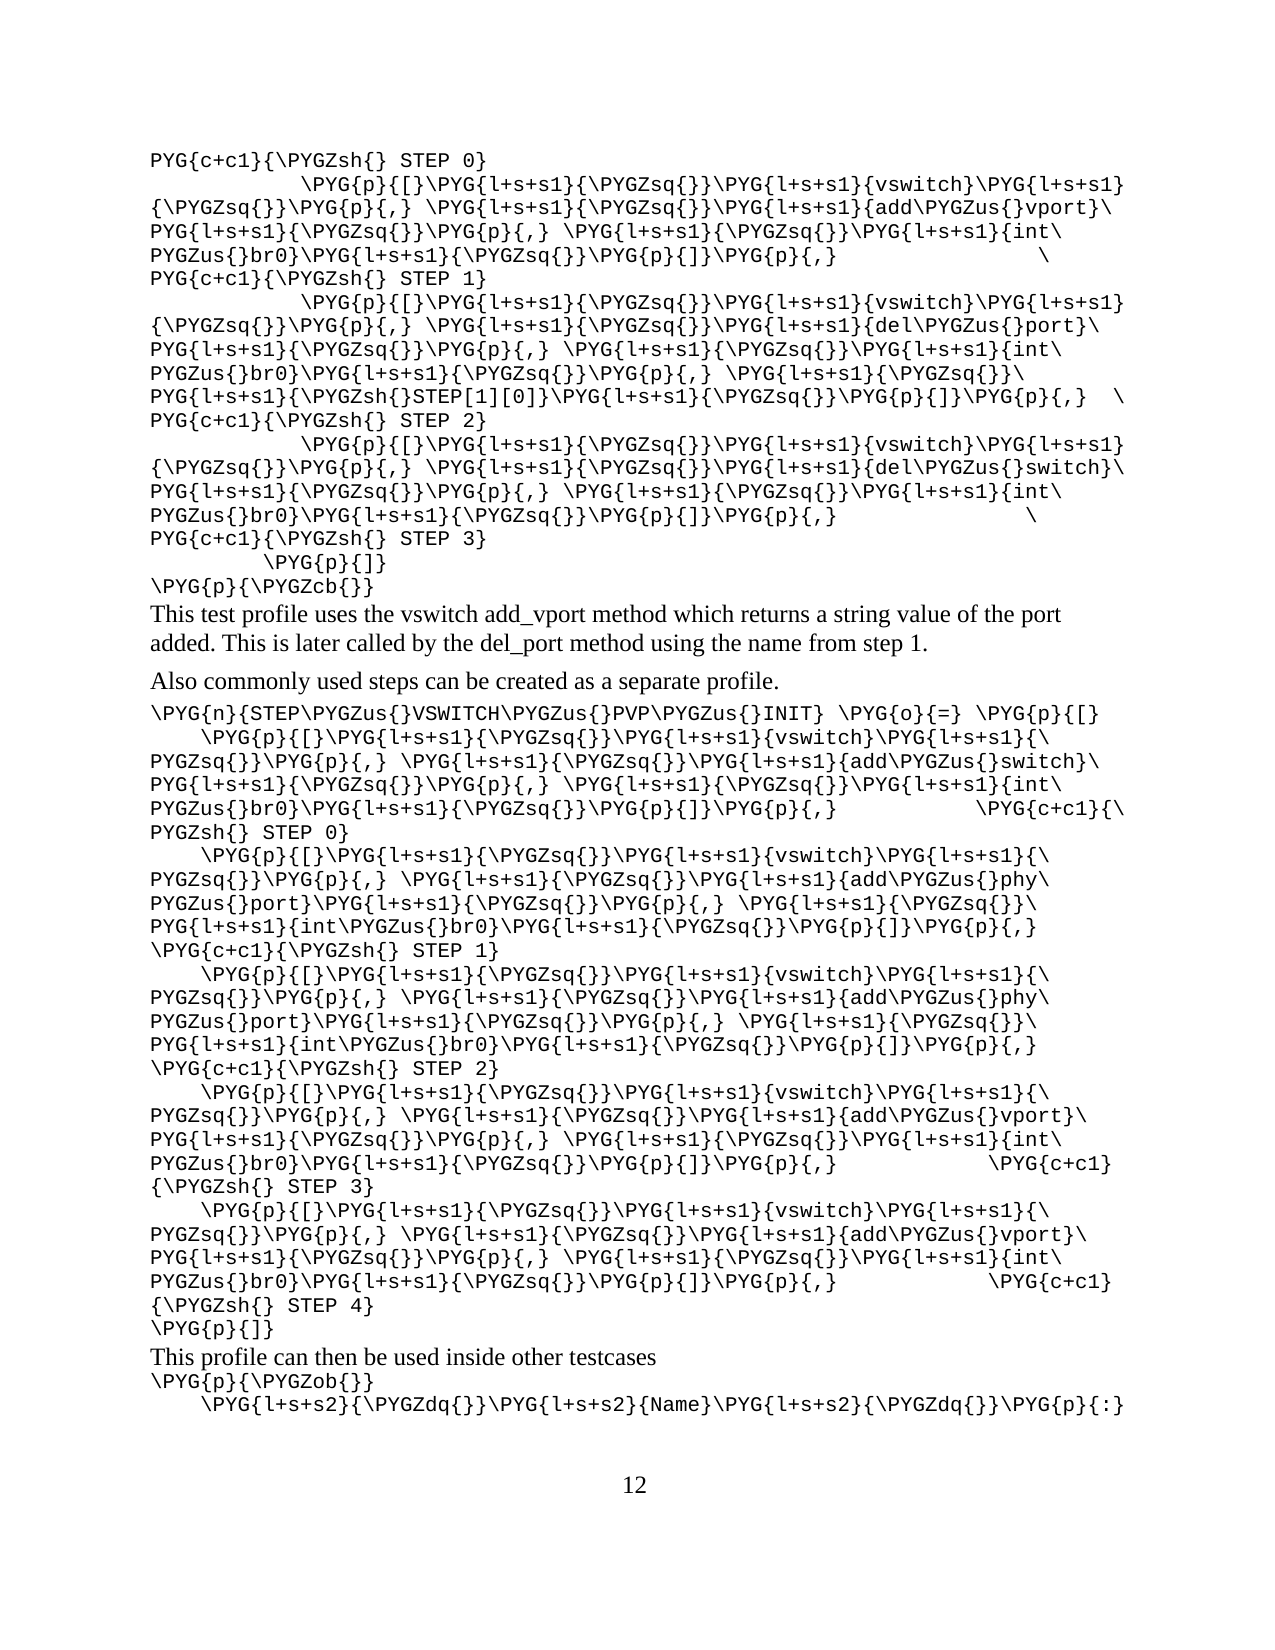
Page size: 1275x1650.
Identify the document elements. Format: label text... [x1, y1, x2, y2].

text \PYG{p}{[}\PYG{l+s+s1}{\PYGZsq{}}\PYG{l+s+s1}{vswitch}\PYG{l+s+s1}{\PYGZsq{}}\PYG{p}{,} \PYG{l+s+s1}{\PYGZsq{}}\PYG{l+s+s1}{add\PYGZus{}vport}\PYG{l+s+s1}{\PYGZsq{}}\PYG{p}{,} \PYG{l+s+s1}{\PYGZsq{}}\PYG{l+s+s1}{int\PYGZus{}br0}\PYG{l+s+s1}{\PYGZsq{}}\PYG{p}{]}\PYG{p}{,} \PYG{c+c1}{\PYGZsh{} STEP 3} [150, 1082, 1125, 1200]
text \PYG{p}{\PYGZob{}} [150, 1371, 1125, 1394]
text \PYG{p}{[}\PYG{l+s+s1}{\PYGZsq{}}\PYG{l+s+s1}{vswitch}\PYG{l+s+s1}{\PYGZsq{}}\PYG{p}{,} \PYG{l+s+s1}{\PYGZsq{}}\PYG{l+s+s1}{add\PYGZus{}vport}\PYG{l+s+s1}{\PYGZsq{}}\PYG{p}{,} \PYG{l+s+s1}{\PYGZsq{}}\PYG{l+s+s1}{int\PYGZus{}br0}\PYG{l+s+s1}{\PYGZsq{}}\PYG{p}{]}\PYG{p}{,} \PYG{c+c1}{\PYGZsh{} STEP 4} [150, 1200, 1125, 1318]
text This test profile uses the vswitch add_vport method which returns a string value of the port added. This is later called by the del_port method using the name from step 1. [150, 599, 1125, 657]
text \PYG{p}{[}\PYG{l+s+s1}{\PYGZsq{}}\PYG{l+s+s1}{vswitch}\PYG{l+s+s1}{\PYGZsq{}}\PYG{p}{,} \PYG{l+s+s1}{\PYGZsq{}}\PYG{l+s+s1}{add\PYGZus{}phy\PYGZus{}port}\PYG{l+s+s1}{\PYGZsq{}}\PYG{p}{,} \PYG{l+s+s1}{\PYGZsq{}}\PYG{l+s+s1}{int\PYGZus{}br0}\PYG{l+s+s1}{\PYGZsq{}}\PYG{p}{]}\PYG{p}{,} \PYG{c+c1}{\PYGZsh{} STEP 2} [150, 963, 1125, 1082]
text \PYG{p}{[}\PYG{l+s+s1}{\PYGZsq{}}\PYG{l+s+s1}{vswitch}\PYG{l+s+s1}{\PYGZsq{}}\PYG{p}{,} \PYG{l+s+s1}{\PYGZsq{}}\PYG{l+s+s1}{del\PYGZus{}switch}\PYG{l+s+s1}{\PYGZsq{}}\PYG{p}{,} \PYG{l+s+s1}{\PYGZsq{}}\PYG{l+s+s1}{int\PYGZus{}br0}\PYG{l+s+s1}{\PYGZsq{}}\PYG{p}{]}\PYG{p}{,} \PYG{c+c1}{\PYGZsh{} STEP 3} [150, 434, 1125, 552]
text \PYG{n}{STEP\PYGZus{}VSWITCH\PYGZus{}PVP\PYGZus{}INIT} \PYG{o}{=} \PYG{p}{[} [150, 703, 1125, 727]
text This profile can then be used inside other testcases [150, 1342, 1125, 1371]
text Also commonly used steps can be created as a separate profile. [150, 666, 1125, 694]
text \PYG{p}{]} [150, 552, 1125, 576]
text \PYG{p}{]} [150, 1318, 1125, 1342]
text \PYG{p}{[}\PYG{l+s+s1}{\PYGZsq{}}\PYG{l+s+s1}{vswitch}\PYG{l+s+s1}{\PYGZsq{}}\PYG{p}{,} \PYG{l+s+s1}{\PYGZsq{}}\PYG{l+s+s1}{del\PYGZus{}port}\PYG{l+s+s1}{\PYGZsq{}}\PYG{p}{,} \PYG{l+s+s1}{\PYGZsq{}}\PYG{l+s+s1}{int\PYGZus{}br0}\PYG{l+s+s1}{\PYGZsq{}}\PYG{p}{,} \PYG{l+s+s1}{\PYGZsq{}}\PYG{l+s+s1}{\PYGZsh{}STEP[1][0]}\PYG{l+s+s1}{\PYGZsq{}}\PYG{p}{]}\PYG{p}{,} \PYG{c+c1}{\PYGZsh{} STEP 2} [150, 292, 1125, 434]
text \PYG{l+s+s2}{\PYGZdq{}}\PYG{l+s+s2}{Name}\PYG{l+s+s2}{\PYGZdq{}}\PYG{p}{:} [150, 1394, 1125, 1418]
text \PYG{p}{[}\PYG{l+s+s1}{\PYGZsq{}}\PYG{l+s+s1}{vswitch}\PYG{l+s+s1}{\PYGZsq{}}\PYG{p}{,} \PYG{l+s+s1}{\PYGZsq{}}\PYG{l+s+s1}{add\PYGZus{}switch}\PYG{l+s+s1}{\PYGZsq{}}\PYG{p}{,} \PYG{l+s+s1}{\PYGZsq{}}\PYG{l+s+s1}{int\PYGZus{}br0}\PYG{l+s+s1}{\PYGZsq{}}\PYG{p}{]}\PYG{p}{,} \PYG{c+c1}{\PYGZsh{} STEP 0} [150, 727, 1125, 845]
text \PYG{p}{[}\PYG{l+s+s1}{\PYGZsq{}}\PYG{l+s+s1}{vswitch}\PYG{l+s+s1}{\PYGZsq{}}\PYG{p}{,} \PYG{l+s+s1}{\PYGZsq{}}\PYG{l+s+s1}{add\PYGZus{}vport}\PYG{l+s+s1}{\PYGZsq{}}\PYG{p}{,} \PYG{l+s+s1}{\PYGZsq{}}\PYG{l+s+s1}{int\PYGZus{}br0}\PYG{l+s+s1}{\PYGZsq{}}\PYG{p}{]}\PYG{p}{,} \PYG{c+c1}{\PYGZsh{} STEP 1} [150, 174, 1125, 292]
text PYG{c+c1}{\PYGZsh{} STEP 0} [150, 150, 1125, 174]
text \PYG{p}{[}\PYG{l+s+s1}{\PYGZsq{}}\PYG{l+s+s1}{vswitch}\PYG{l+s+s1}{\PYGZsq{}}\PYG{p}{,} \PYG{l+s+s1}{\PYGZsq{}}\PYG{l+s+s1}{add\PYGZus{}phy\PYGZus{}port}\PYG{l+s+s1}{\PYGZsq{}}\PYG{p}{,} \PYG{l+s+s1}{\PYGZsq{}}\PYG{l+s+s1}{int\PYGZus{}br0}\PYG{l+s+s1}{\PYGZsq{}}\PYG{p}{]}\PYG{p}{,} \PYG{c+c1}{\PYGZsh{} STEP 1} [150, 845, 1125, 963]
text \PYG{p}{\PYGZcb{}} [150, 576, 1125, 599]
